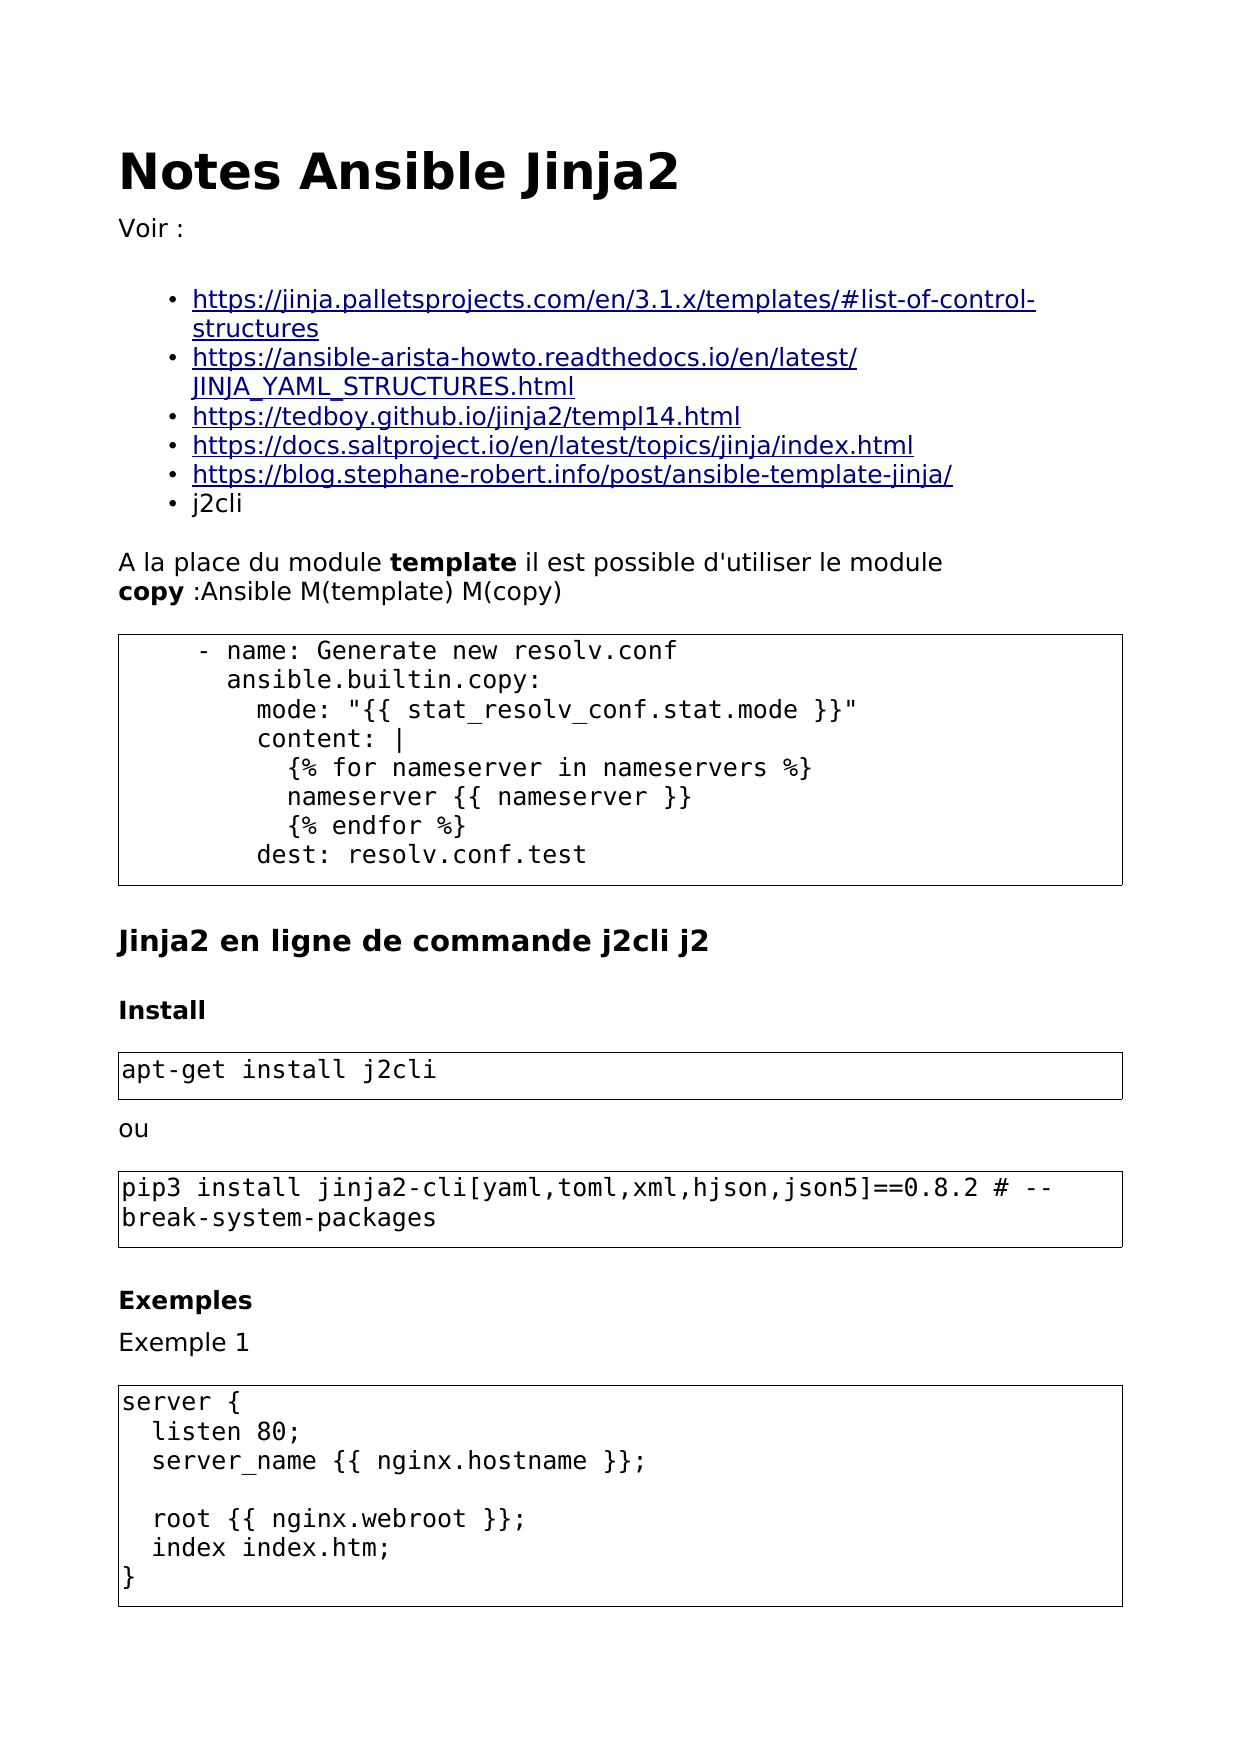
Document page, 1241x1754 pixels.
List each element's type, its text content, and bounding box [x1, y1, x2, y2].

subtitle Install [118, 996, 1122, 1025]
subtitle Jinja2 en ligne de commande j2cli j2 [118, 924, 1122, 958]
text Voir : [118, 214, 1122, 243]
subtitle Notes Ansible Jinja2 [118, 143, 1122, 201]
list j2cli [177, 489, 1122, 518]
subtitle Exemples [118, 1286, 1122, 1316]
text A la place du module template il est possible d'utiliser le module copy :Ansible M(template) M(copy) [118, 548, 1122, 606]
list https://jinja.palletsprojects.com/en/3.1.x/templates/#list-of-control-structures [177, 285, 1122, 343]
table_header server { listen 80; server_name {{ nginx.hostname }}; root {{ nginx.webroot }}; index index.htm; } [119, 1386, 1122, 1606]
list https://docs.saltproject.io/en/latest/topics/jinja/index.html [177, 431, 1122, 460]
list https://blog.stephane-robert.info/post/ansible-template-jinja/ [177, 460, 1122, 489]
list https://tedboy.github.io/jinja2/templ14.html [177, 402, 1122, 431]
text Exemple 1 [118, 1328, 1122, 1357]
table_header - name: Generate new resolv.conf ansible.builtin.copy: mode: "{{ stat_resolv_conf.stat.mode }}" content: | {% for nameserver in nameservers %} nameserver {{ nameserver }} {% endfor %} dest: resolv.conf.test [119, 635, 1122, 884]
list https://ansible-arista-howto.readthedocs.io/en/latest/JINJA_YAML_STRUCTURES.html [177, 343, 1122, 402]
text ou [118, 1114, 1122, 1143]
table_header apt-get install j2cli [119, 1053, 1122, 1099]
table_header pip3 install jinja2-cli[yaml,toml,xml,hjson,json5]==0.8.2 # --break-system-packages [119, 1172, 1122, 1247]
